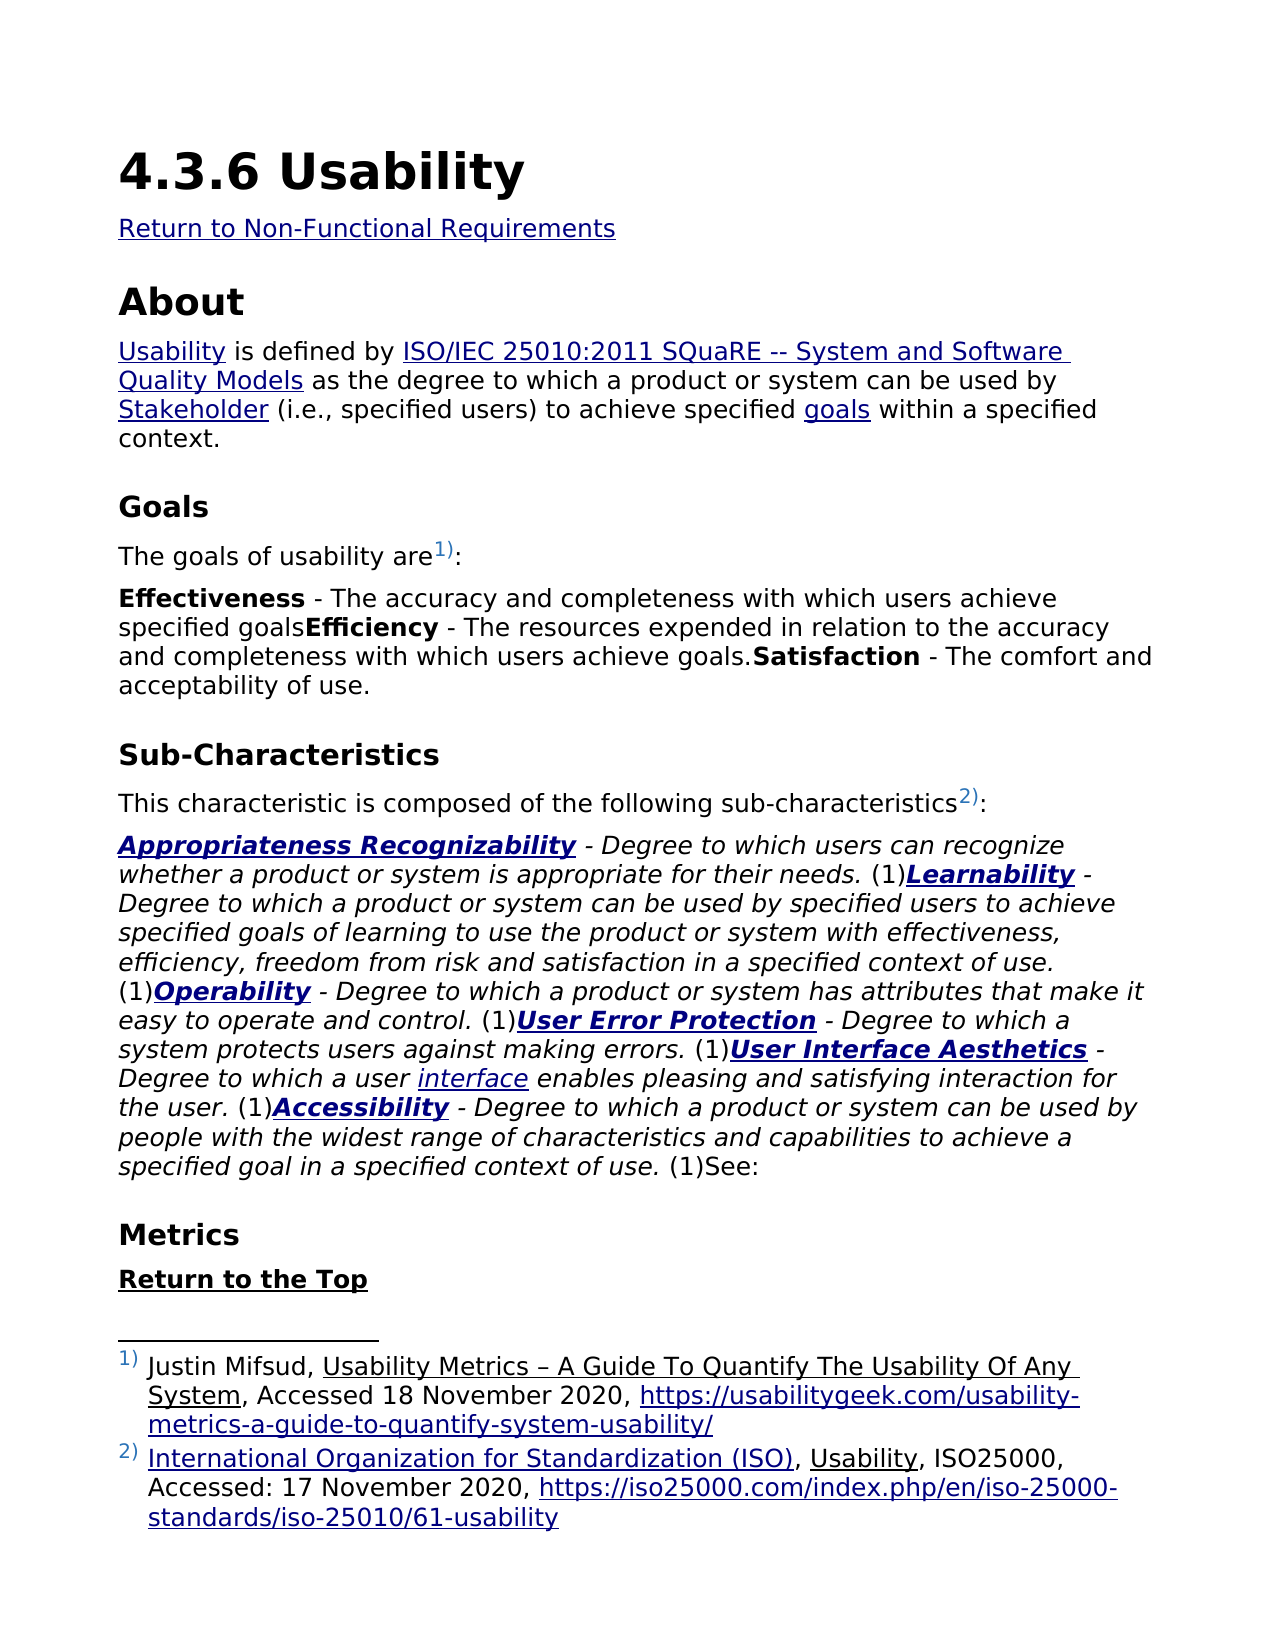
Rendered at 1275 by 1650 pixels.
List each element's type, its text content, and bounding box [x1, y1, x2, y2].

subtitle 4.3.6 Usability [118, 143, 1157, 201]
text The goals of usability are: [118, 537, 1157, 571]
subtitle Goals [118, 491, 1157, 525]
text Appropriateness Recognizability - Degree to which users can recognize whether a product or system is appropriate for their needs. (1)Learnability - Degree to which a product or system can be used by specified users to achieve specified goals of learning to use the product or system with effectiveness, efficiency, freedom from risk and satisfaction in a specified context of use. (1)Operability - Degree to which a product or system has attributes that make it easy to operate and control. (1)User Error Protection - Degree to which a system protects users against making errors. (1)User Interface Aesthetics - Degree to which a user interface enables pleasing and satisfying interaction for the user. (1)Accessibility - Degree to which a product or system can be used by people with the widest range of characteristics and capabilities to achieve a specified goal in a specified context of use. (1)See: [118, 831, 1157, 1181]
text Justin Mifsud, Usability Metrics – A Guide To Quantify The Usability Of Any System, Accessed 18 November 2020, https://usabilitygeek.com/usability-metrics-a-guide-to-quantify-system-usability/ [118, 1347, 1157, 1439]
text Effectiveness - The accuracy and completeness with which users achieve specified goalsEfficiency - The resources expended in relation to the accuracy and completeness with which users achieve goals.Satisfaction - The comfort and acceptability of use. [118, 584, 1157, 701]
text This characteristic is composed of the following sub-characteristics: [118, 784, 1157, 818]
text International Organization for Standardization (ISO), Usability, ISO25000, Accessed: 17 November 2020, https://iso25000.com/index.php/en/iso-25000-standards/iso-25010/61-usability [118, 1439, 1157, 1532]
text Usability is defined by ISO/IEC 25010:2011 SQuaRE -- System and Software Quality Models as the degree to which a product or system can be used by Stakeholder (i.e., specified users) to achieve specified goals within a specified context. [118, 337, 1157, 453]
text Return to the Top [118, 1265, 1157, 1294]
subtitle About [118, 281, 1157, 324]
subtitle Sub-Characteristics [118, 738, 1157, 772]
subtitle Metrics [118, 1218, 1157, 1252]
text Return to Non-Functional Requirements [118, 214, 1157, 243]
